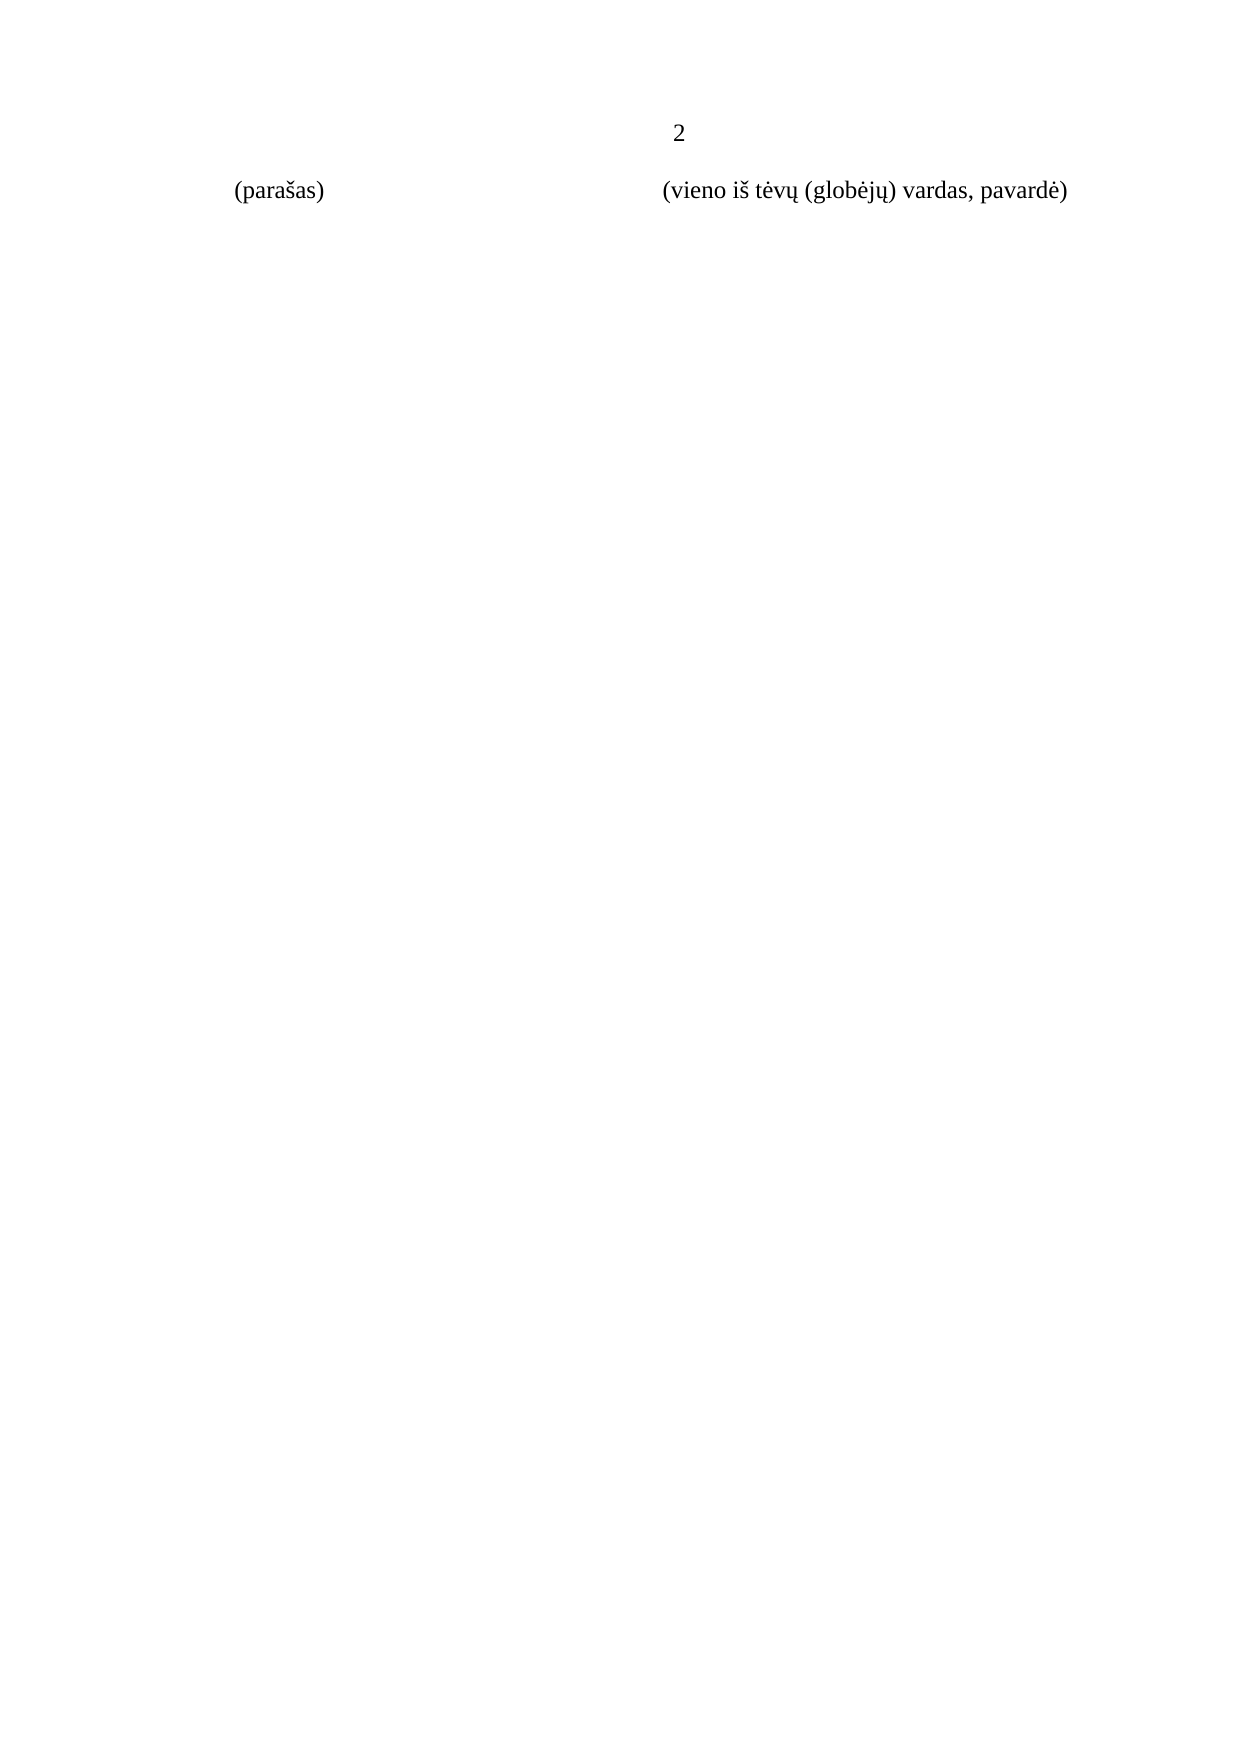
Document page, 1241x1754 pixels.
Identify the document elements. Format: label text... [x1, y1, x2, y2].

text (parašas) (vieno iš tėvų (globėjų) vardas, pavardė) [215, 176, 1181, 204]
